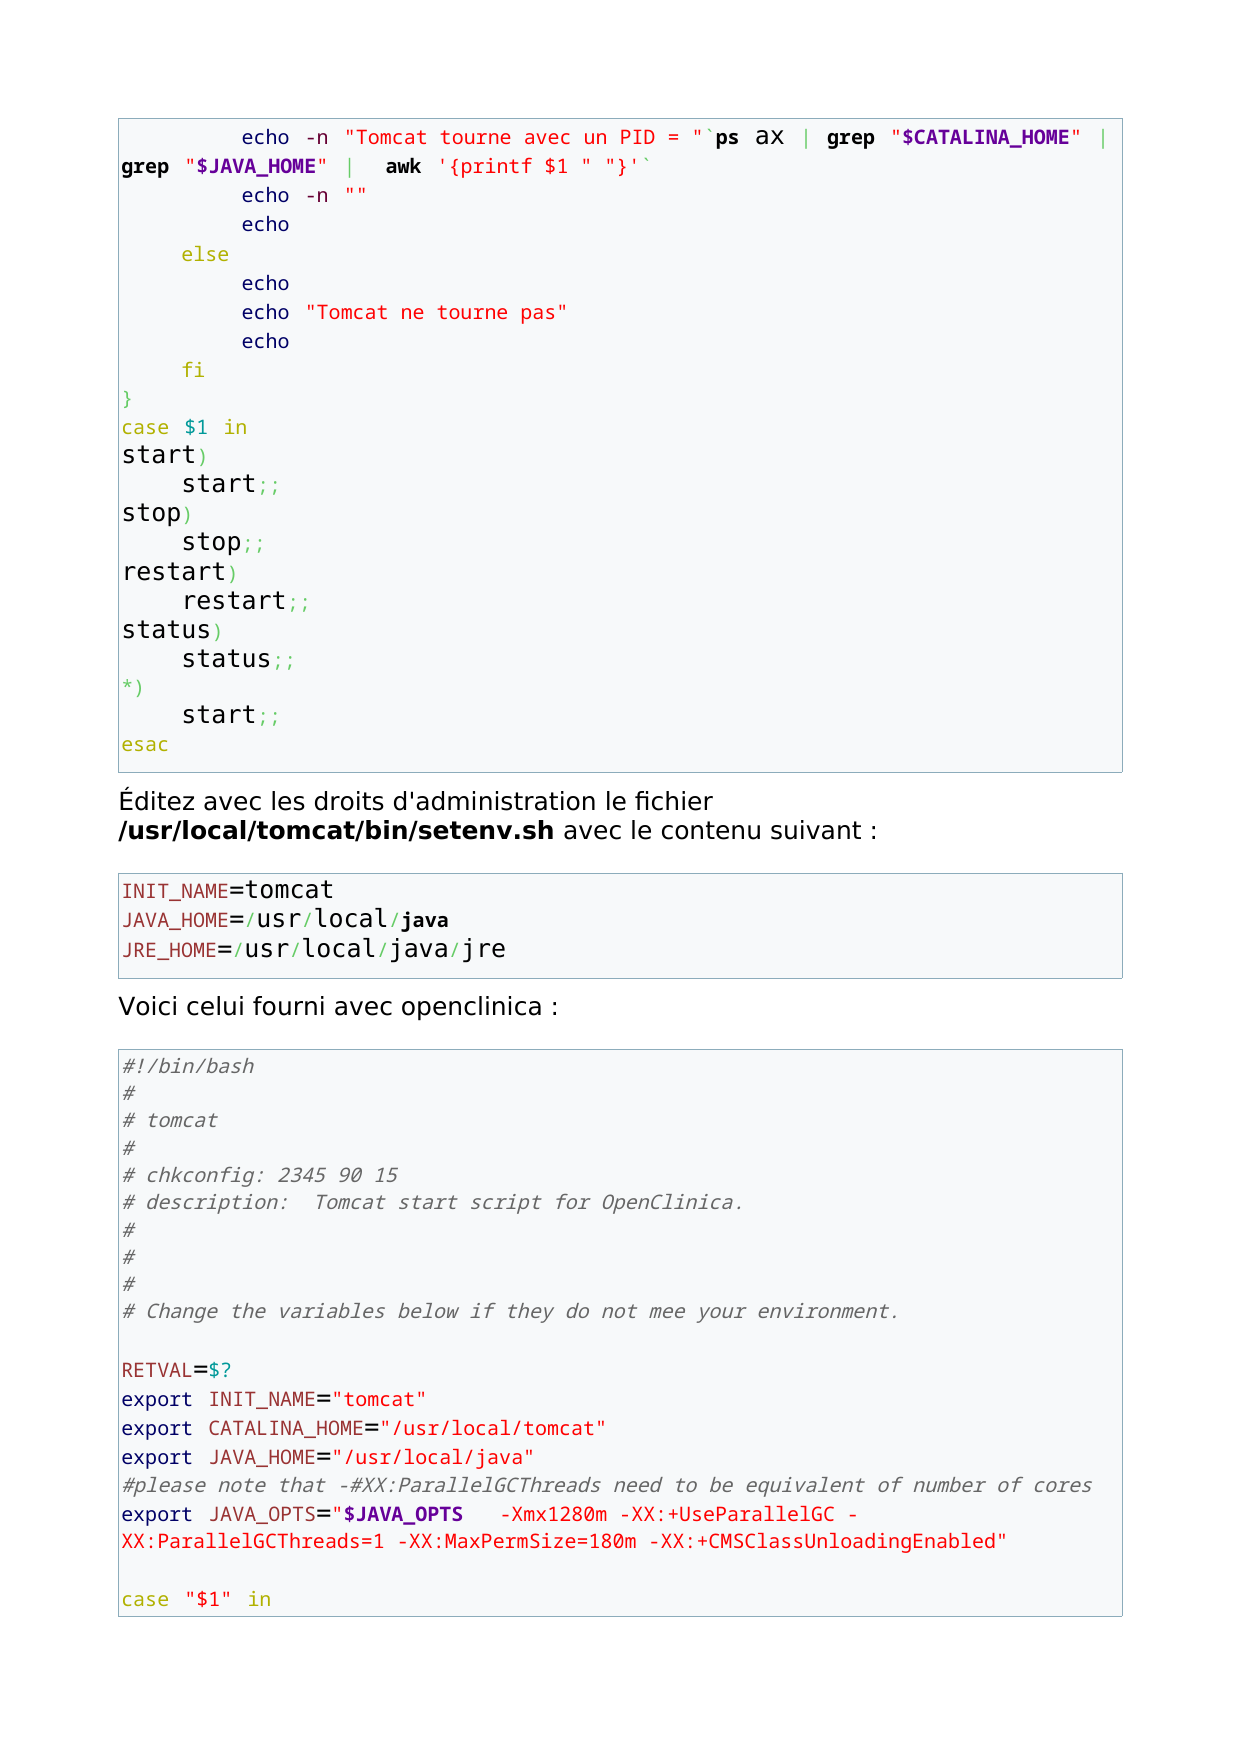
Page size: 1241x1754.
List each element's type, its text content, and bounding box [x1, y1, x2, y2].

table_header echo -n "Tomcat tourne avec un PID = "`ps ax | grep "$CATALINA_HOME" | grep "$JAVA_HOME" | awk '{printf $1 " "}'` echo -n "" echo else echo echo "Tomcat ne tourne pas" echo fi } case $1 in start) start;; stop) stop;; restart) restart;; status) status;; *) start;; esac [119, 119, 1122, 772]
text Voici celui fourni avec openclinica : [118, 992, 1122, 1022]
text Éditez avec les droits d'administration le fichier /usr/local/tomcat/bin/setenv.sh avec le contenu suivant : [118, 787, 1122, 845]
table_header INIT_NAME=tomcat JAVA_HOME=/usr/local/java JRE_HOME=/usr/local/java/jre [119, 874, 1122, 978]
table_header #!/bin/bash # # tomcat # # chkconfig: 2345 90 15 # description: Tomcat start script for OpenClinica. # # # # Change the variables below if they do not mee your environment. RETVAL=$? export INIT_NAME="tomcat" export CATALINA_HOME="/usr/local/tomcat" export JAVA_HOME="/usr/local/java" #please note that -#XX:ParallelGCThreads need to be equivalent of number of cores export JAVA_OPTS="$JAVA_OPTS -Xmx1280m -XX:+UseParallelGC -XX:ParallelGCThreads=1 -XX:MaxPermSize=180m -XX:+CMSClassUnloadingEnabled" case "$1" in [119, 1050, 1122, 1616]
